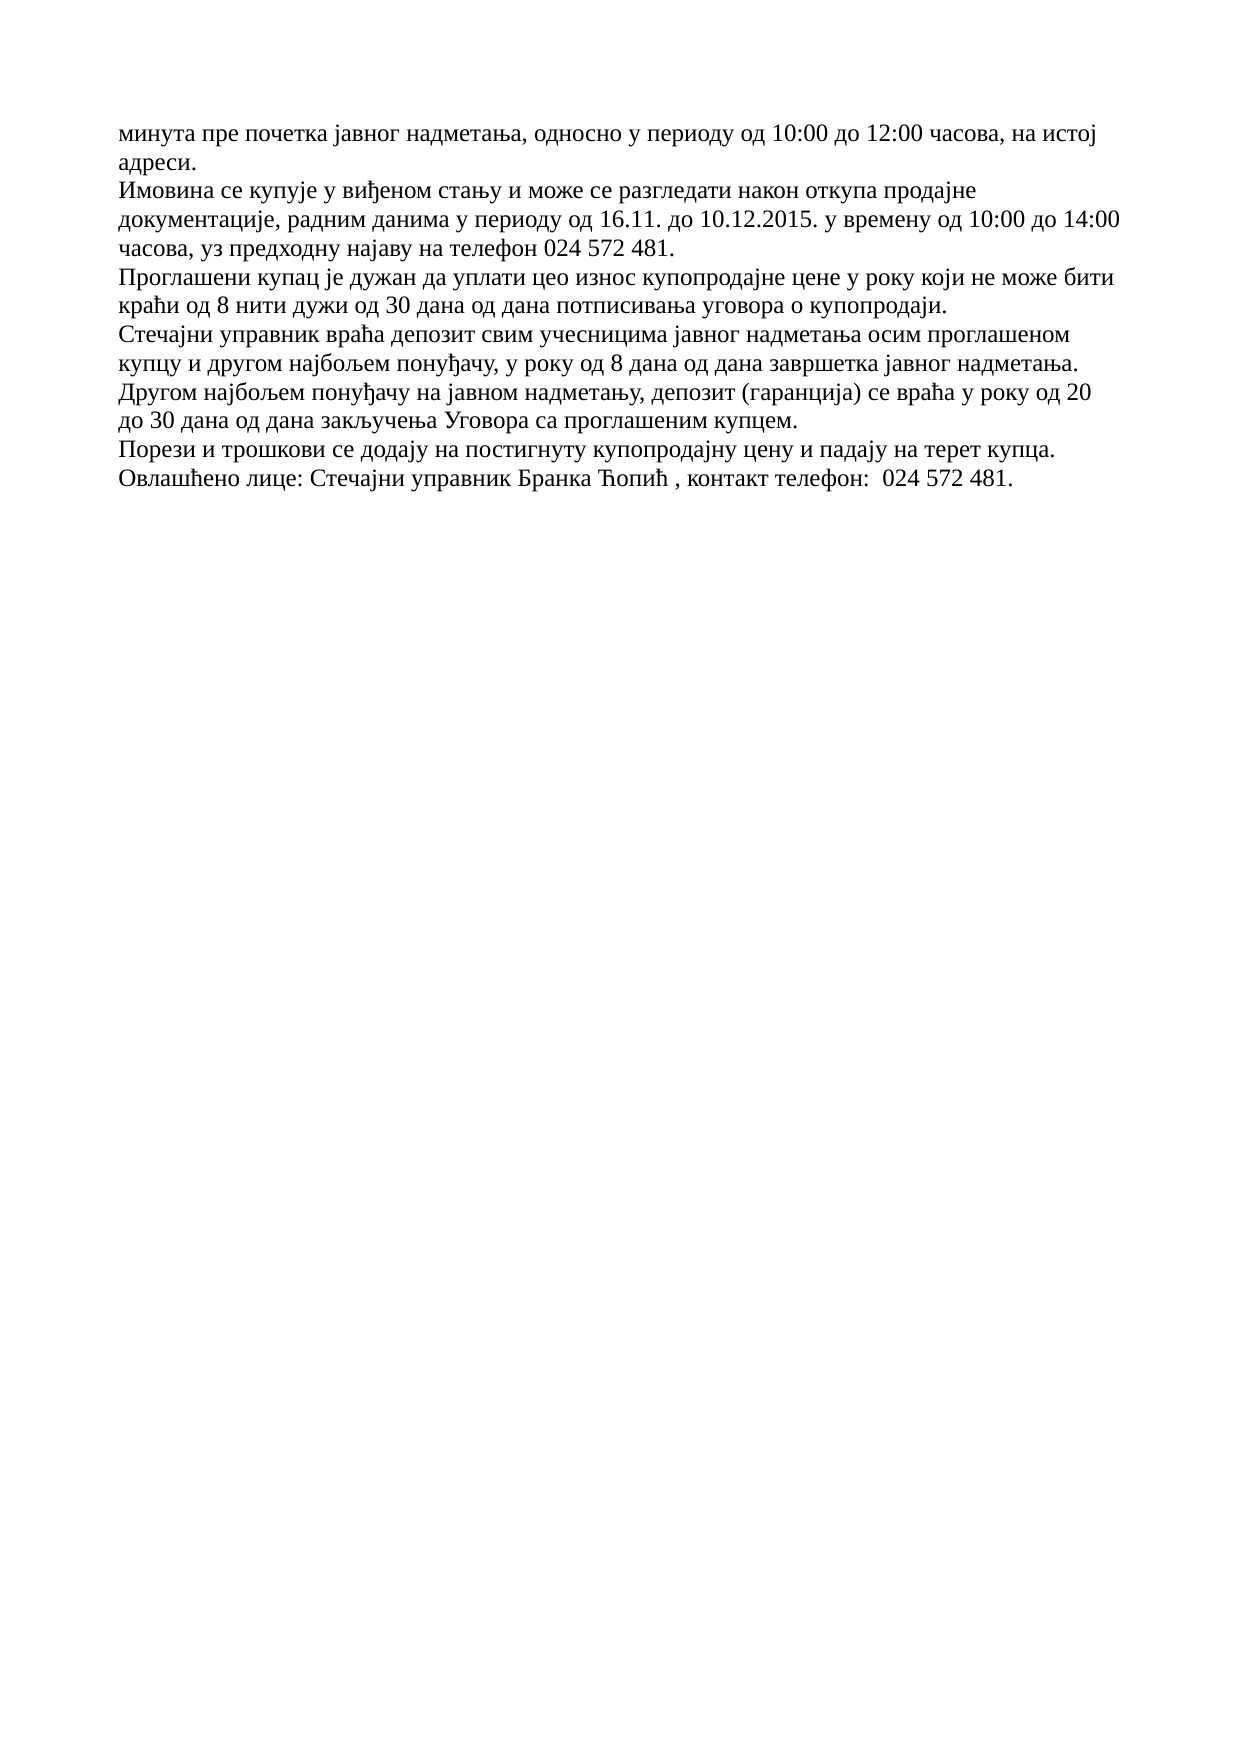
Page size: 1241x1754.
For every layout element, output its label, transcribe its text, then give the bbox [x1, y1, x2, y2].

text Другом најбољем понуђачу на јавном надметању, депозит (гаранција) се враћа у року од 20 до 30 дана од дана закључења Уговора са проглашеним купцем. [118, 377, 1122, 434]
text Порези и трошкови се додају на постигнуту купопродајну цену и падају на терет купца. [118, 434, 1122, 463]
text минута пре почетка јавног надметања, односно у периоду од 10:00 до 12:00 часова, на истој адреси. [118, 118, 1122, 176]
text Имовина се купује у виђеном стању и може се разгледати након откупа продајне документације, радним данима у периоду од 16.11. до 10.12.2015. у времену од 10:00 до 14:00 часова, уз предходну најаву на телефон 024 572 481. [118, 176, 1122, 262]
text Овлашћено лице: Стечајни управник Бранка Ћопић , контакт телефон: 024 572 481. [118, 463, 1122, 492]
text Стечајни управник враћа депозит свим учесницима јавног надметања осим проглашеном купцу и другом најбољем понуђачу, у року од 8 дана од дана завршетка јавног надметања. [118, 319, 1122, 377]
text Проглашени купац је дужан да уплати цео износ купопродајне цене у року који не може бити краћи од 8 нити дужи од 30 дана од дана потписивања уговора о купопродаји. [118, 262, 1122, 319]
